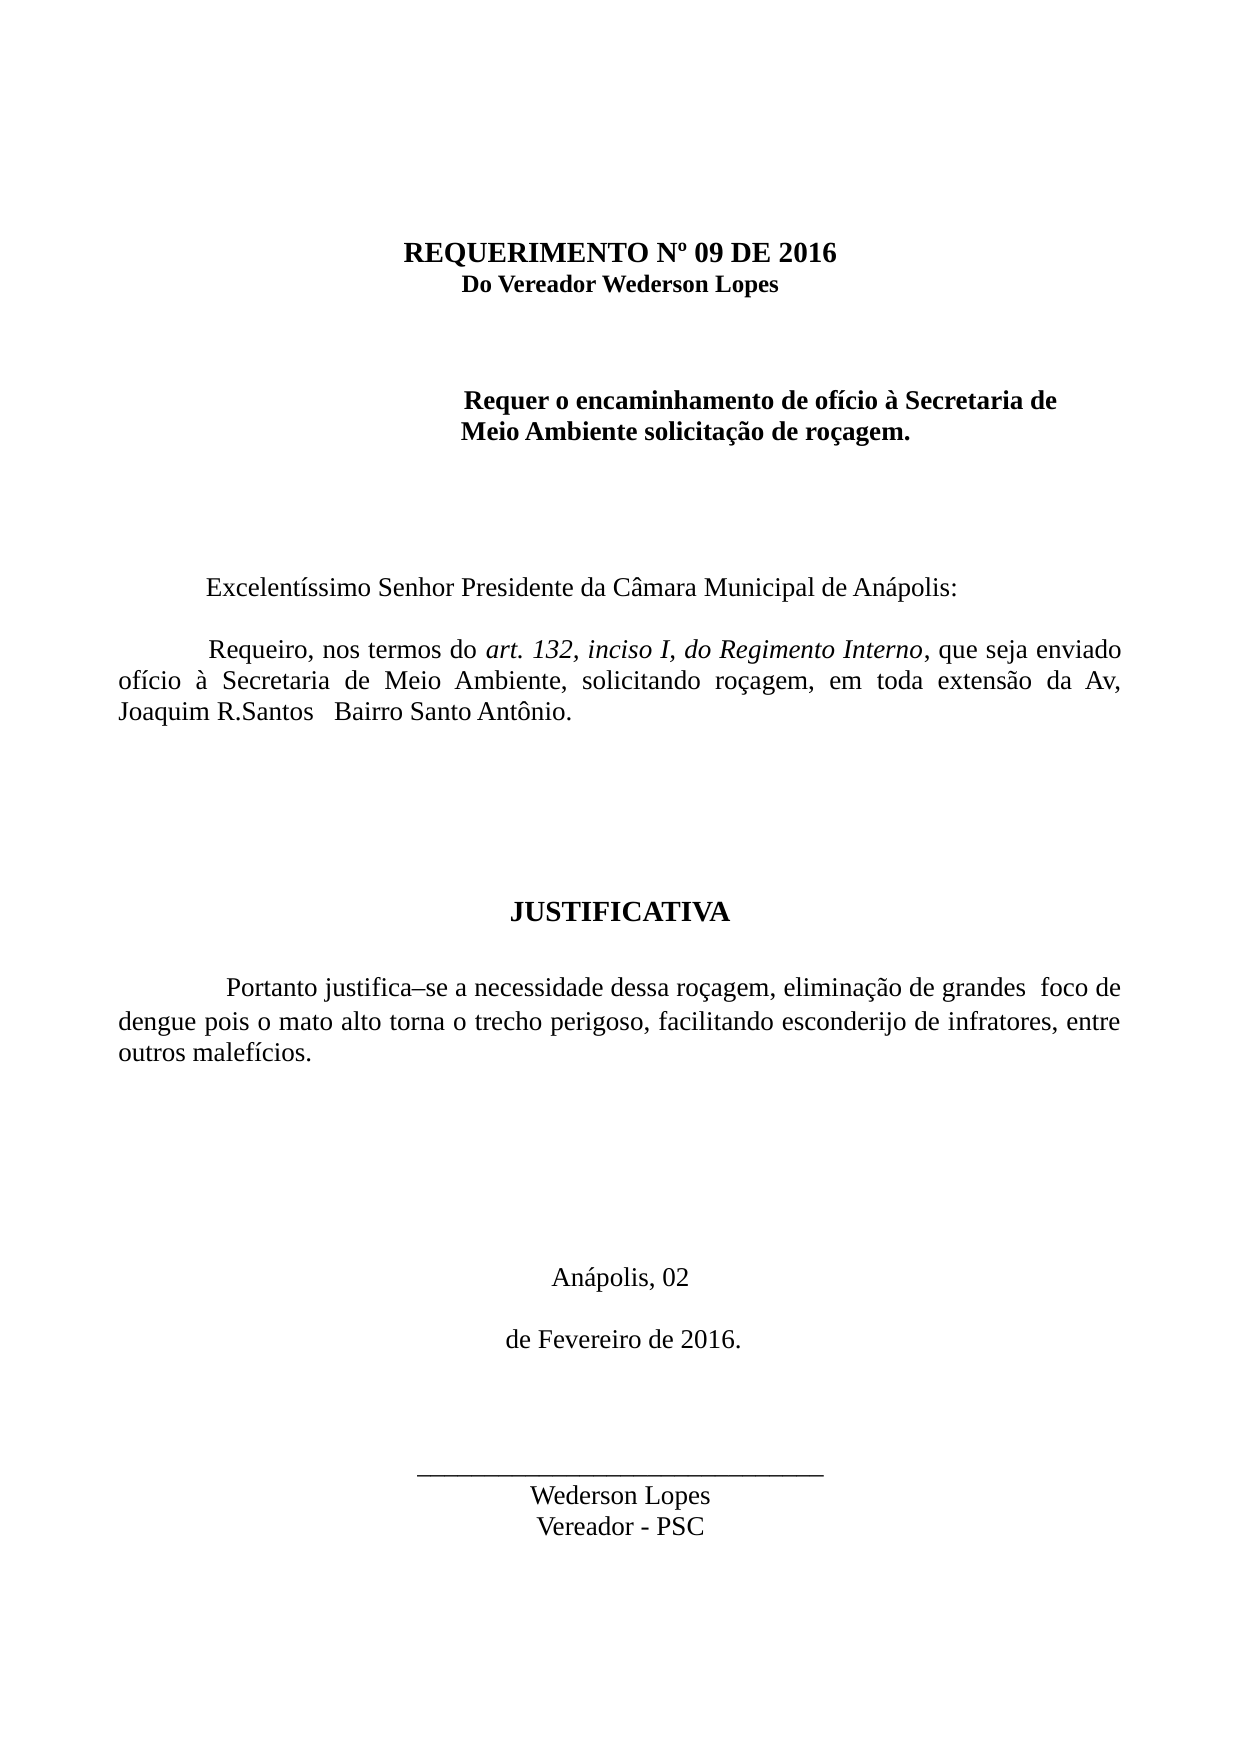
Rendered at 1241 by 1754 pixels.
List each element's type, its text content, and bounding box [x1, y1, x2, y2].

text Wederson Lopes [118, 1479, 1122, 1510]
text REQUERIMENTO Nº 09 DE 2016 [118, 236, 1122, 269]
text Anápolis, 02 [118, 1261, 1122, 1292]
text Excelentíssimo Senhor Presidente da Câmara Municipal de Anápolis: [118, 571, 1122, 602]
text de Fevereiro de 2016. [118, 1323, 1122, 1354]
text JUSTIFICATIVA [118, 894, 1122, 928]
text Do Vereador Wederson Lopes [118, 269, 1122, 298]
text Requeiro, nos termos do art. 132, inciso I, do Regimento Interno, que seja enviado ofício à Secretaria de Meio Ambiente, solicitando roçagem, em toda extensão da Av, Joaquim R.Santos Bairro Santo Antônio. [118, 633, 1122, 727]
text Vereador - PSC [118, 1510, 1122, 1541]
text ______________________________ [118, 1448, 1122, 1479]
text Requer o encaminhamento de ofício à Secretaria de Meio Ambiente solicitação de roçagem. [118, 384, 1122, 446]
text Portanto justifica–se a necessidade dessa roçagem, eliminação de grandes foco de dengue pois o mato alto torna o trecho perigoso, facilitando esconderijo de infratores, entre outros malefícios. [118, 961, 1122, 1067]
